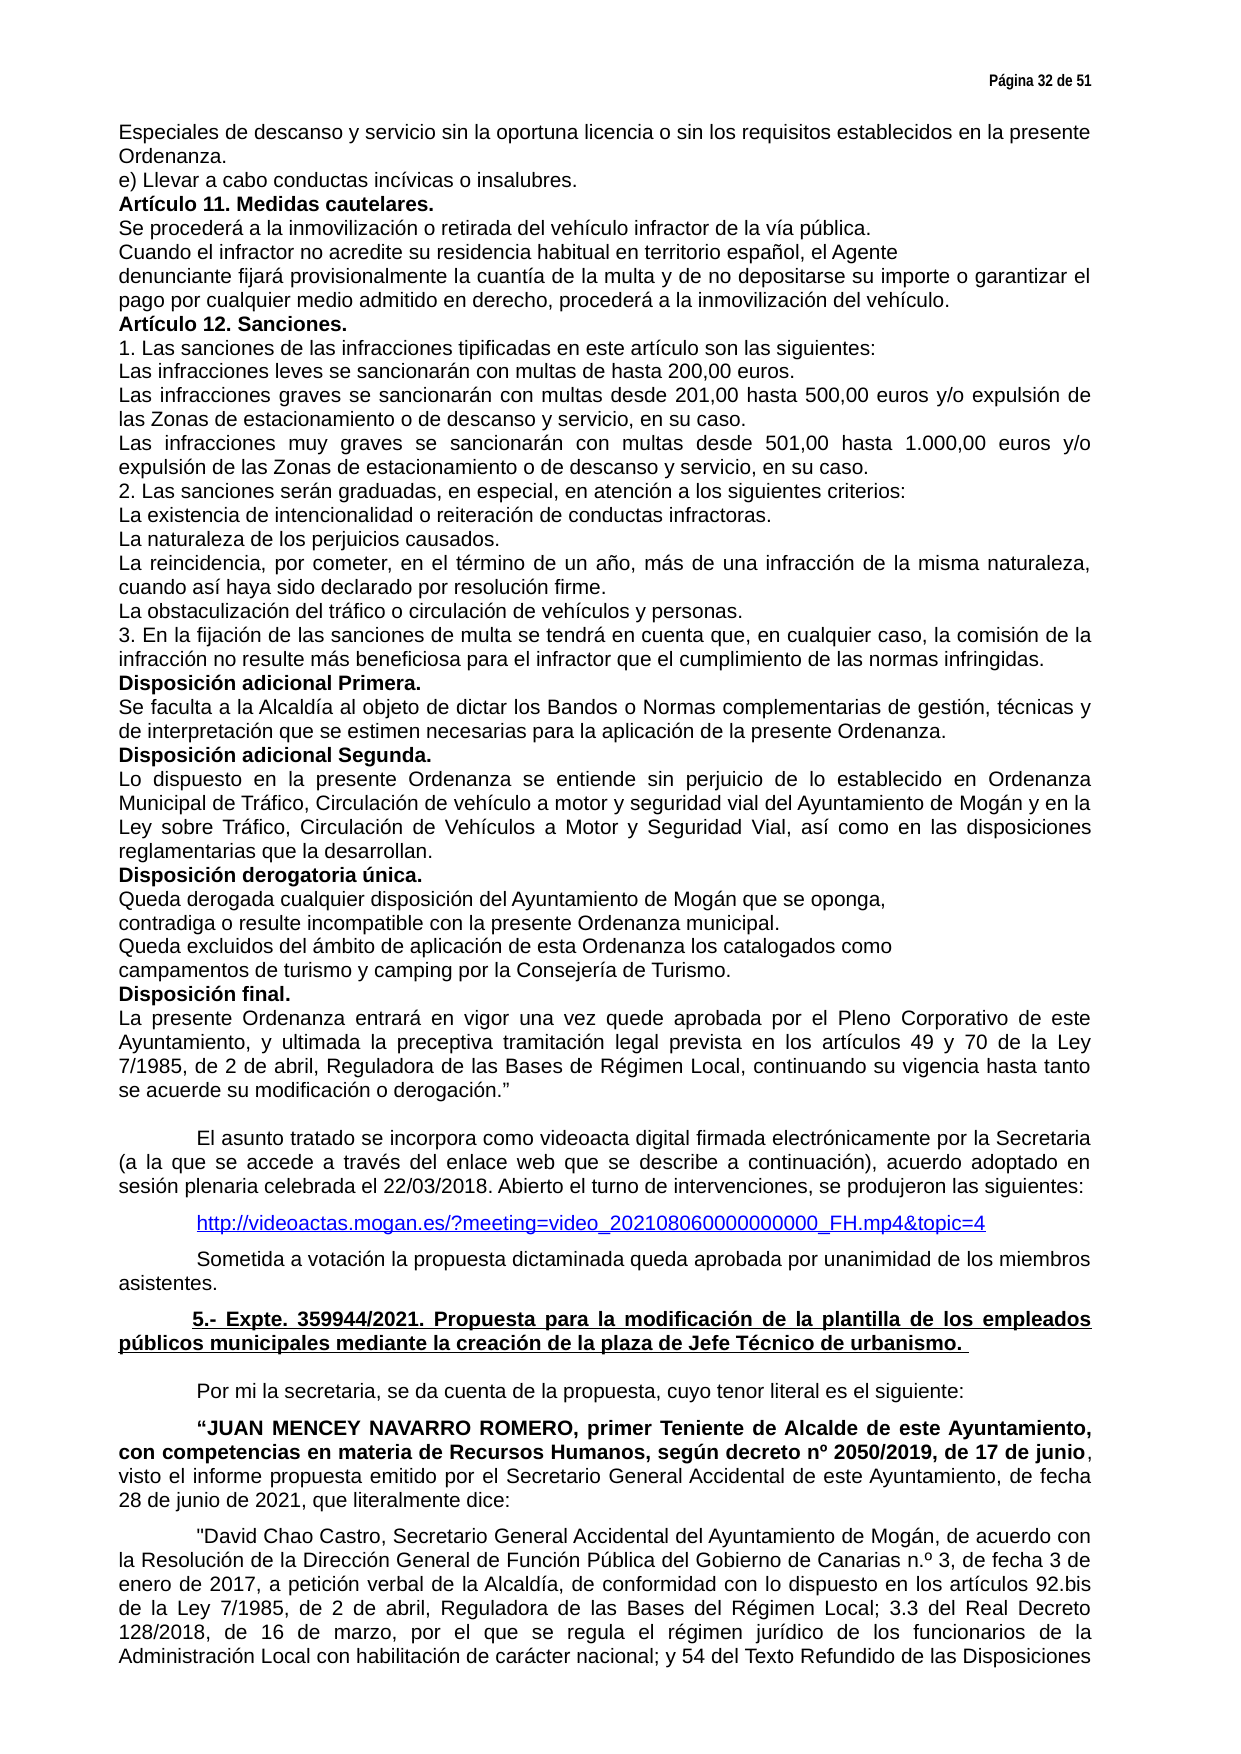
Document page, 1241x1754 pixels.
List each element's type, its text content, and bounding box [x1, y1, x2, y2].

text La obstaculización del tráfico o circulación de vehículos y personas. [118, 599, 1092, 623]
text La existencia de intencionalidad o reiteración de conductas infractoras. [118, 503, 1092, 527]
text 5.- Expte. 359944/2021. Propuesta para la modificación de la plantilla de los empleados públicos municipales mediante la creación de la plaza de Jefe Técnico de urbanismo. [118, 1307, 1092, 1355]
text Disposición final. [118, 982, 1092, 1006]
text Se procederá a la inmovilización o retirada del vehículo infractor de la vía pública. [118, 216, 1092, 239]
text Por mi la secretaria, se da cuenta de la propuesta, cuyo tenor literal es el siguiente: [118, 1379, 1092, 1403]
text e) Llevar a cabo conductas incívicas o insalubres. [118, 168, 1092, 192]
text Las infracciones graves se sancionarán con multas desde 201,00 hasta 500,00 euros y/o expulsión de las Zonas de estacionamiento o de descanso y servicio, en su caso. [118, 383, 1092, 431]
text "David Chao Castro, Secretario General Accidental del Ayuntamiento de Mogán, de acuerdo con la Resolución de la Dirección General de Función Pública del Gobierno de Canarias n.º 3, de fecha 3 de enero de 2017, a petición verbal de la Alcaldía, de conformidad con lo dispuesto en los artículos 92.bis de la Ley 7/1985, de 2 de abril, Reguladora de las Bases del Régimen Local; 3.3 del Real Decreto 128/2018, de 16 de marzo, por el que se regula el régimen jurídico de los funcionarios de la Administración Local con habilitación de carácter nacional; y 54 del Texto Refundido de las Disposiciones [118, 1524, 1092, 1668]
text Las infracciones leves se sancionarán con multas de hasta 200,00 euros. [118, 359, 1092, 383]
text El asunto tratado se incorpora como videoacta digital firmada electrónicamente por la Secretaria (a la que se accede a través del enlace web que se describe a continuación), acuerdo adoptado en sesión plenaria celebrada el 22/03/2018. Abierto el turno de intervenciones, se produjeron las siguientes: [118, 1126, 1092, 1198]
text Cuando el infractor no acredite su residencia habitual en territorio español, el Agente [118, 239, 1092, 263]
text Artículo 11. Medidas cautelares. [118, 192, 1092, 216]
text Queda derogada cualquier disposición del Ayuntamiento de Mogán que se oponga, [118, 886, 1092, 910]
text 2. Las sanciones serán graduadas, en especial, en atención a los siguientes criterios: [118, 479, 1092, 503]
text Disposición adicional Primera. [118, 671, 1092, 695]
text La presente Ordenanza entrará en vigor una vez quede aprobada por el Pleno Corporativo de este Ayuntamiento, y ultimada la preceptiva tramitación legal prevista en los artículos 49 y 70 de la Ley 7/1985, de 2 de abril, Reguladora de las Bases de Régimen Local, continuando su vigencia hasta tanto se acuerde su modificación o derogación.” [118, 1006, 1092, 1102]
text 1. Las sanciones de las infracciones tipificadas en este artículo son las siguientes: [118, 335, 1092, 359]
text http://videoactas.mogan.es/?meeting=video_202108060000000000_FH.mp4&topic=4 [118, 1210, 1092, 1234]
text contradiga o resulte incompatible con la presente Ordenanza municipal. [118, 910, 1092, 934]
text campamentos de turismo y camping por la Consejería de Turismo. [118, 958, 1092, 982]
text La reincidencia, por cometer, en el término de un año, más de una infracción de la misma naturaleza, cuando así haya sido declarado por resolución firme. [118, 551, 1092, 599]
text Queda excluidos del ámbito de aplicación de esta Ordenanza los catalogados como [118, 934, 1092, 958]
text Artículo 12. Sanciones. [118, 311, 1092, 335]
text denunciante fijará provisionalmente la cuantía de la multa y de no depositarse su importe o garantizar el pago por cualquier medio admitido en derecho, procederá a la inmovilización del vehículo. [118, 263, 1092, 311]
text Sometida a votación la propuesta dictaminada queda aprobada por unanimidad de los miembros asistentes. [118, 1247, 1092, 1295]
text Las infracciones muy graves se sancionarán con multas desde 501,00 hasta 1.000,00 euros y/o expulsión de las Zonas de estacionamiento o de descanso y servicio, en su caso. [118, 431, 1092, 479]
text Lo dispuesto en la presente Ordenanza se entiende sin perjuicio de lo establecido en Ordenanza Municipal de Tráfico, Circulación de vehículo a motor y seguridad vial del Ayuntamiento de Mogán y en la Ley sobre Tráfico, Circulación de Vehículos a Motor y Seguridad Vial, así como en las disposiciones reglamentarias que la desarrollan. [118, 767, 1092, 862]
text Especiales de descanso y servicio sin la oportuna licencia o sin los requisitos establecidos en la presente Ordenanza. [118, 120, 1092, 168]
text 3. En la fijación de las sanciones de multa se tendrá en cuenta que, en cualquier caso, la comisión de la infracción no resulte más beneficiosa para el infractor que el cumplimiento de las normas infringidas. [118, 623, 1092, 671]
text Disposición derogatoria única. [118, 862, 1092, 886]
text “JUAN MENCEY NAVARRO ROMERO, primer Teniente de Alcalde de este Ayuntamiento, con competencias en materia de Recursos Humanos, según decreto nº 2050/2019, de 17 de junio, visto el informe propuesta emitido por el Secretario General Accidental de este Ayuntamiento, de fecha 28 de junio de 2021, que literalmente dice: [118, 1416, 1092, 1511]
text La naturaleza de los perjuicios causados. [118, 527, 1092, 551]
text Disposición adicional Segunda. [118, 743, 1092, 767]
text Se faculta a la Alcaldía al objeto de dictar los Bandos o Normas complementarias de gestión, técnicas y de interpretación que se estimen necesarias para la aplicación de la presente Ordenanza. [118, 695, 1092, 743]
